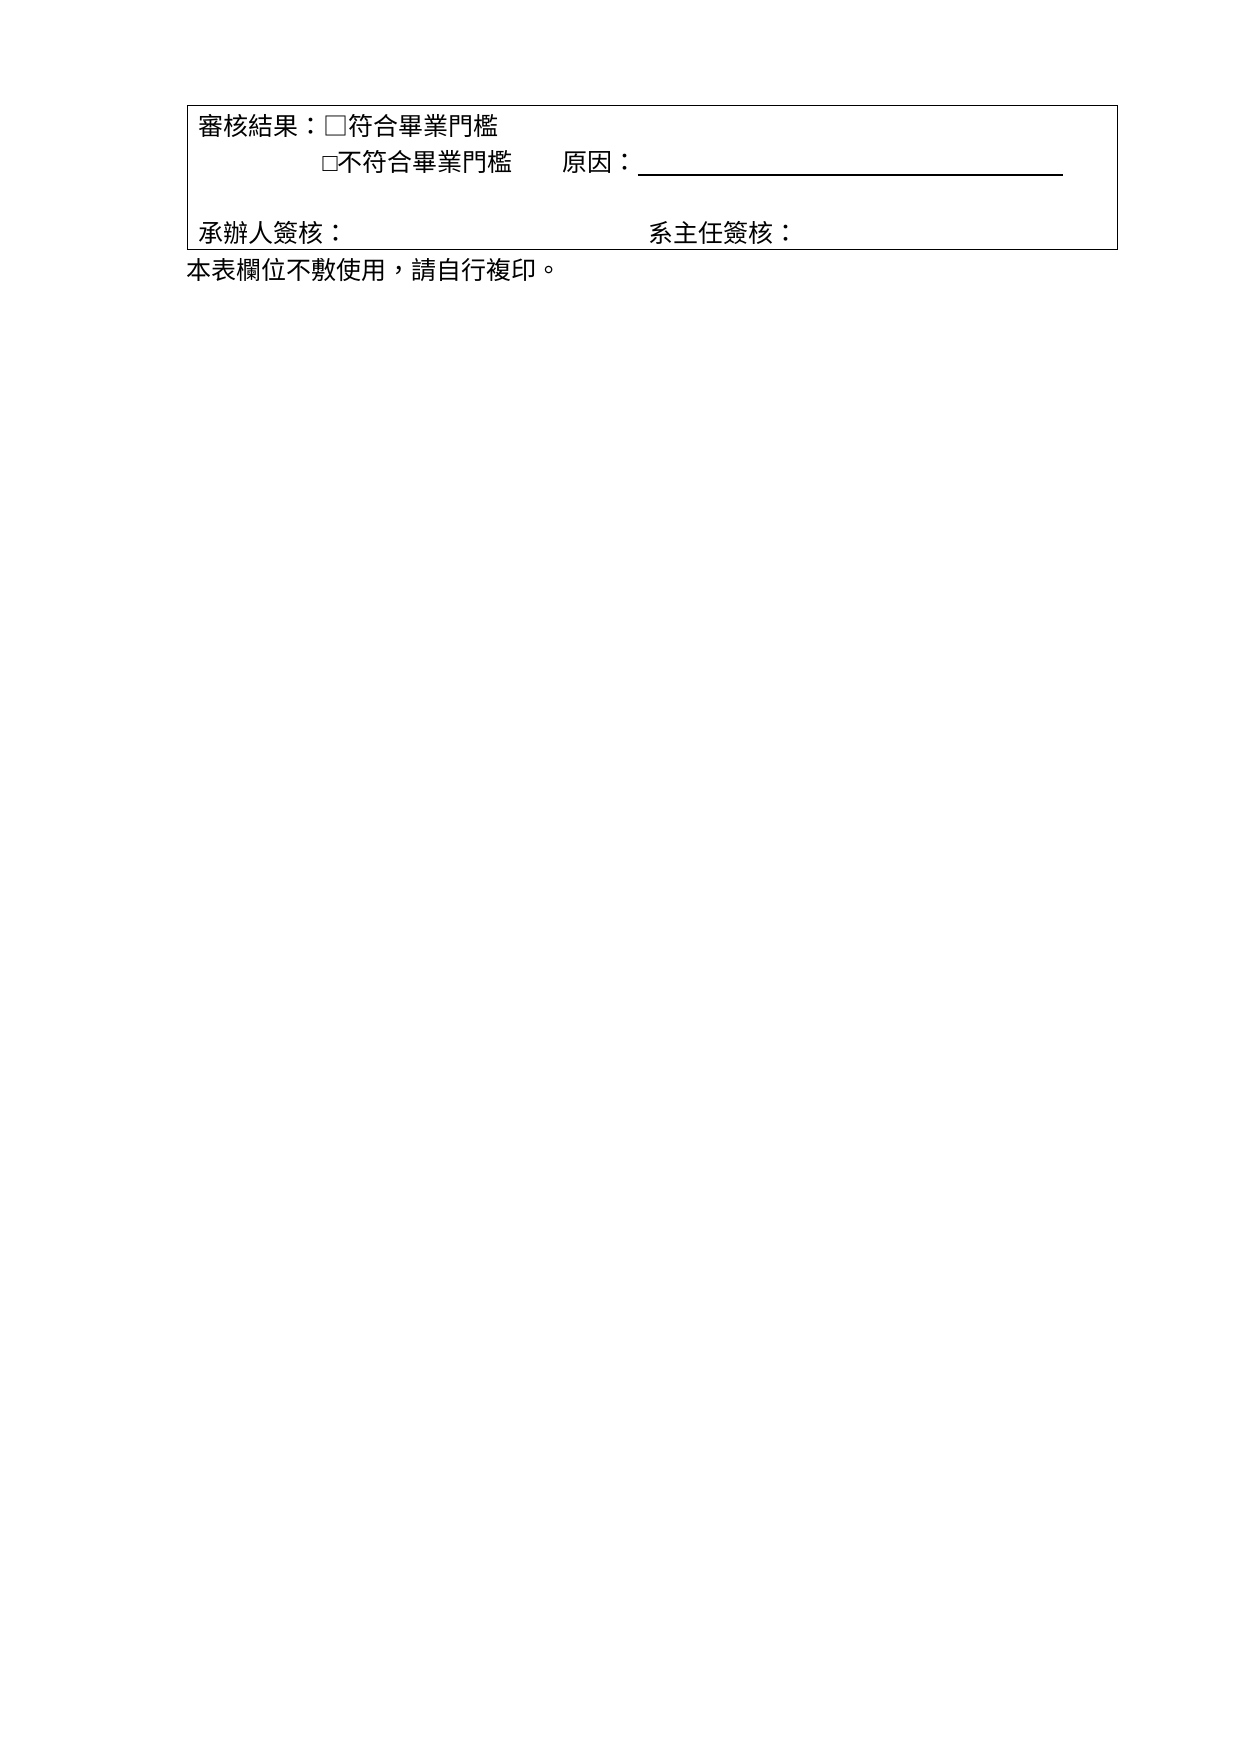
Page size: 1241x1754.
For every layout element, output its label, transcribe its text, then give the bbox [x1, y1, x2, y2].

table_cell 審核結果：□符合畢業門檻 □不符合畢業門檻 原因： 承辦人簽核： 系主任簽核： [188, 106, 1117, 249]
text 本表欄位不敷使用，請自行複印。 [186, 250, 1125, 287]
